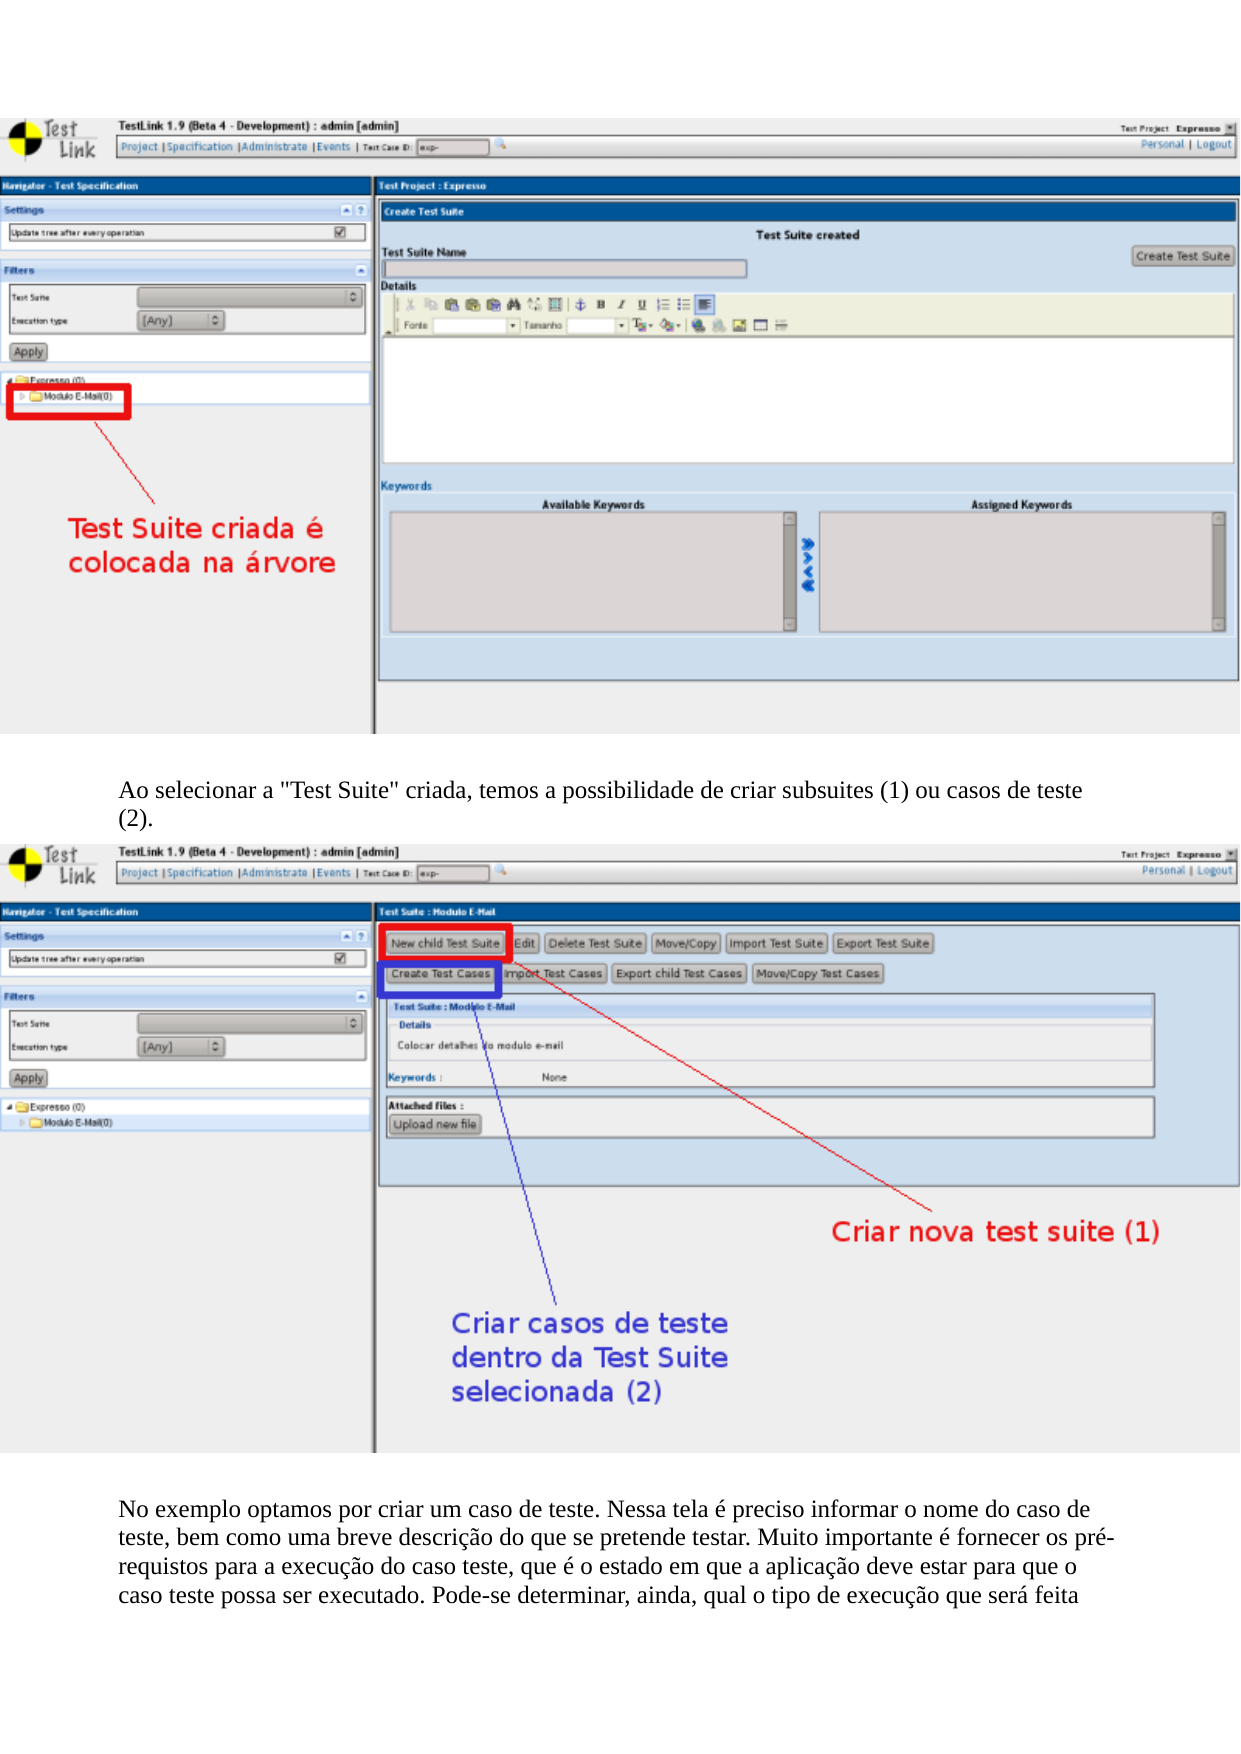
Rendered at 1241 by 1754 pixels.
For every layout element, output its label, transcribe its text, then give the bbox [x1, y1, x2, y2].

text Ao selecionar a "Test Suite" criada, temos a possibilidade de criar subsuites (1) ou casos de teste (2). [118, 775, 1122, 832]
picture [0, 844, 1241, 1453]
picture [0, 118, 1241, 734]
text No exemplo optamos por criar um caso de teste. Nessa tela é preciso informar o nome do caso de teste, bem como uma breve descrição do que se pretende testar. Muito importante é fornecer os pré-requistos para a execução do caso teste, que é o estado em que a aplicação deve estar para que o caso teste possa ser executado. Pode-se determinar, ainda, qual o tipo de execução que será feita [118, 1494, 1122, 1609]
